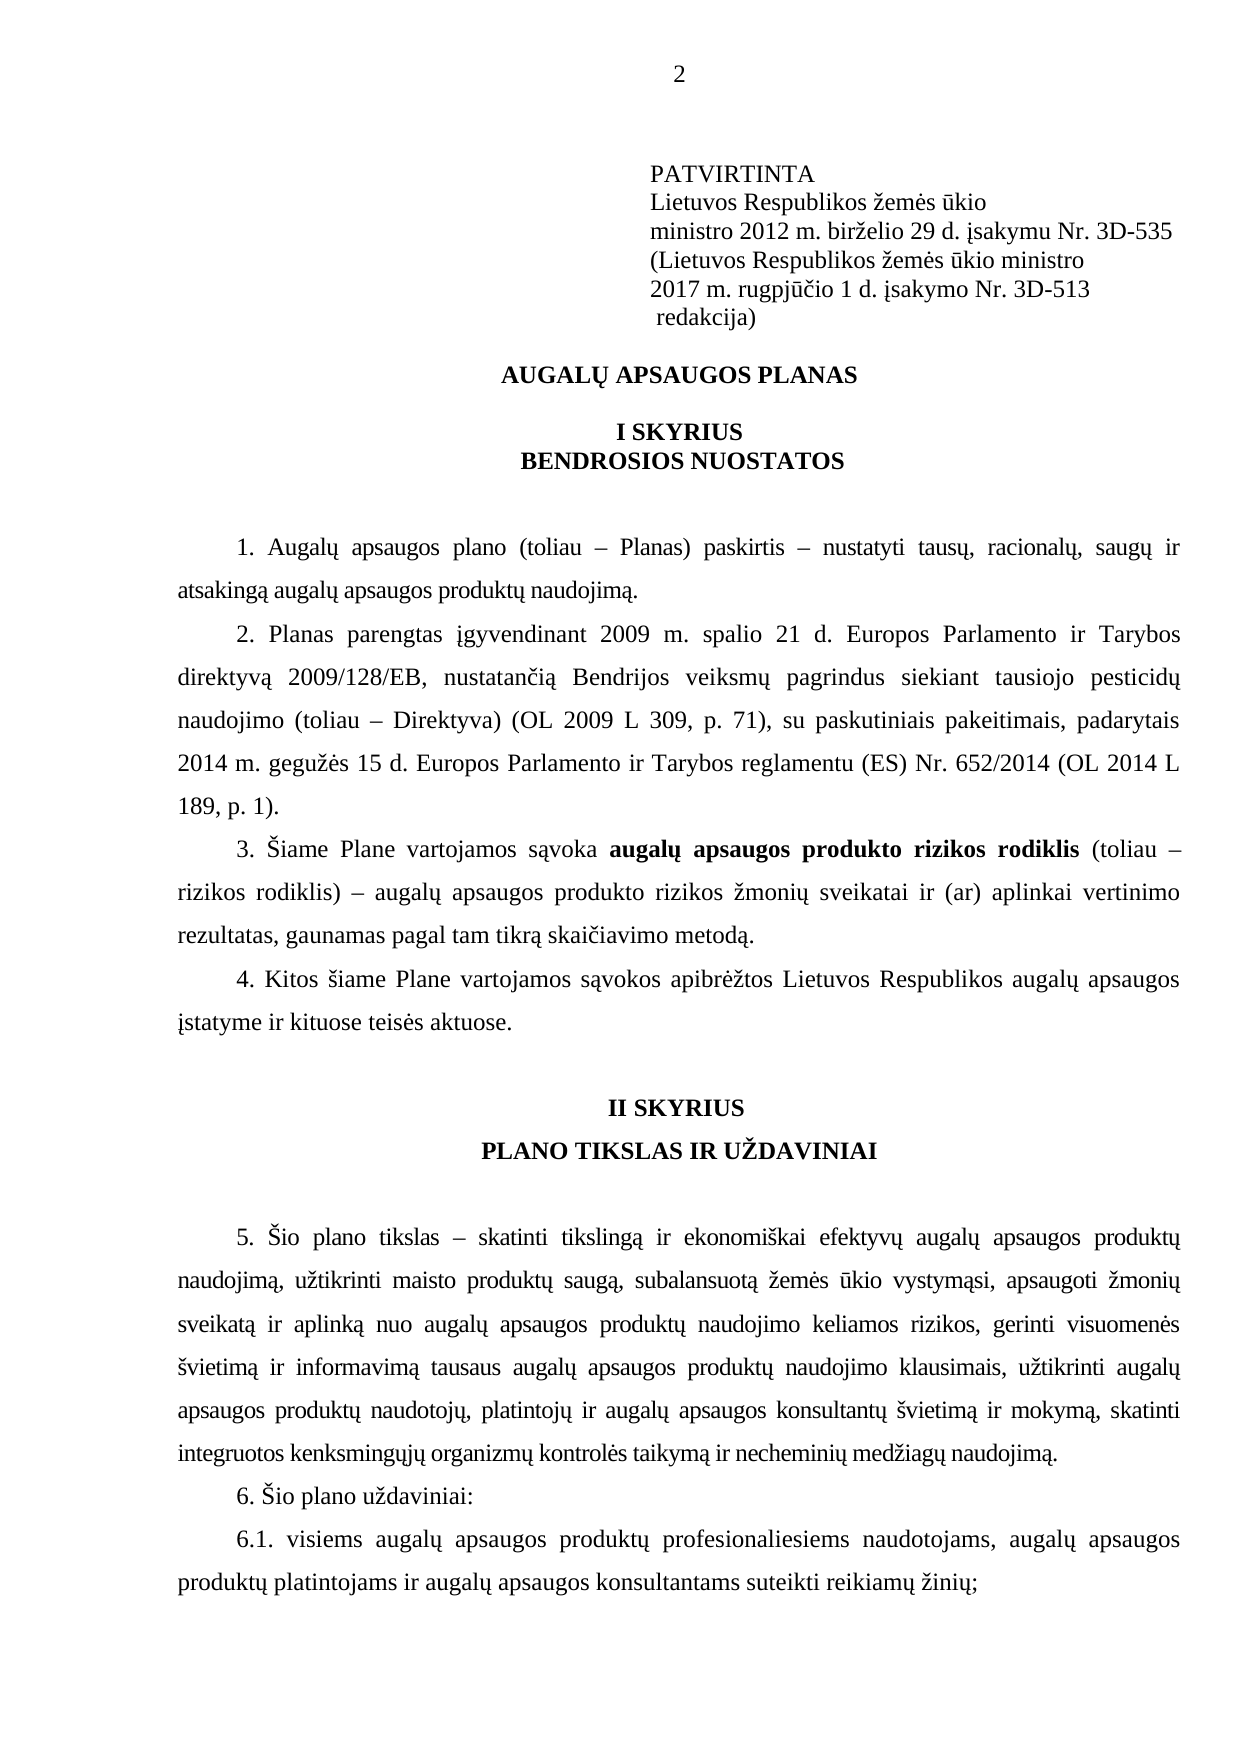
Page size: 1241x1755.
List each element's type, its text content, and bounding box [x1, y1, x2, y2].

text BENDROSIOS NUOSTATOS [177, 446, 1181, 475]
text 4. Kitos šiame Plane vartojamos sąvokos apibrėžtos Lietuvos Respublikos augalų apsaugos įstatyme ir kituose teisės aktuose. [177, 964, 1181, 1036]
text I SKYRIUS [177, 417, 1181, 446]
text 6. Šio plano uždaviniai: [177, 1481, 1181, 1510]
text AUGALŲ APSAUGOS PLANAS [177, 360, 1181, 389]
text 5. Šio plano tikslas – skatinti tikslingą ir ekonomiškai efektyvų augalų apsaugos produktų naudojimą, užtikrinti maisto produktų saugą, subalansuotą žemės ūkio vystymąsi, apsaugoti žmonių sveikatą ir aplinką nuo augalų apsaugos produktų naudojimo keliamos rizikos, gerinti visuomenės švietimą ir informavimą tausaus augalų apsaugos produktų naudojimo klausimais, užtikrinti augalų apsaugos produktų naudotojų, platintojų ir augalų apsaugos konsultantų švietimą ir mokymą, skatinti integruotos kenksmingųjų organizmų kontrolės taikymą ir necheminių medžiagų naudojimą. [177, 1222, 1181, 1467]
text Lietuvos Respublikos žemės ūkio [649, 187, 1181, 216]
text PATVIRTINTA [649, 159, 1181, 187]
text (Lietuvos Respublikos žemės ūkio ministro [650, 245, 1181, 274]
text redakcija) [650, 302, 1181, 331]
text 1. Augalų apsaugos plano (toliau – Planas) paskirtis – nustatyti tausų, racionalų, saugų ir atsakingą augalų apsaugos produktų naudojimą. [177, 532, 1181, 604]
text 3. Šiame Plane vartojamos sąvoka augalų apsaugos produkto rizikos rodiklis (toliau – rizikos rodiklis) – augalų apsaugos produkto rizikos žmonių sveikatai ir (ar) aplinkai vertinimo rezultatas, gaunamas pagal tam tikrą skaičiavimo metodą. [177, 834, 1181, 949]
text II SKYRIUS [177, 1093, 1181, 1122]
text 2017 m. rugpjūčio 1 d. įsakymo Nr. 3D-513 [650, 274, 1181, 302]
text PLANO TIKSLAS IR UŽDAVINIAI [177, 1136, 1181, 1165]
text ministro 2012 m. birželio 29 d. įsakymu Nr. 3D-535 [649, 216, 1181, 245]
text 2. Planas parengtas įgyvendinant 2009 m. spalio 21 d. Europos Parlamento ir Tarybos direktyvą 2009/128/EB, nustatančią Bendrijos veiksmų pagrindus siekiant tausiojo pesticidų naudojimo (toliau – Direktyva) (OL 2009 L 309, p. 71), su paskutiniais pakeitimais, padarytais 2014 m. gegužės 15 d. Europos Parlamento ir Tarybos reglamentu (ES) Nr. 652/2014 (OL 2014 L 189, p. 1). [177, 619, 1181, 820]
text 6.1. visiems augalų apsaugos produktų profesionaliesiems naudotojams, augalų apsaugos produktų platintojams ir augalų apsaugos konsultantams suteikti reikiamų žinių; [177, 1524, 1181, 1596]
